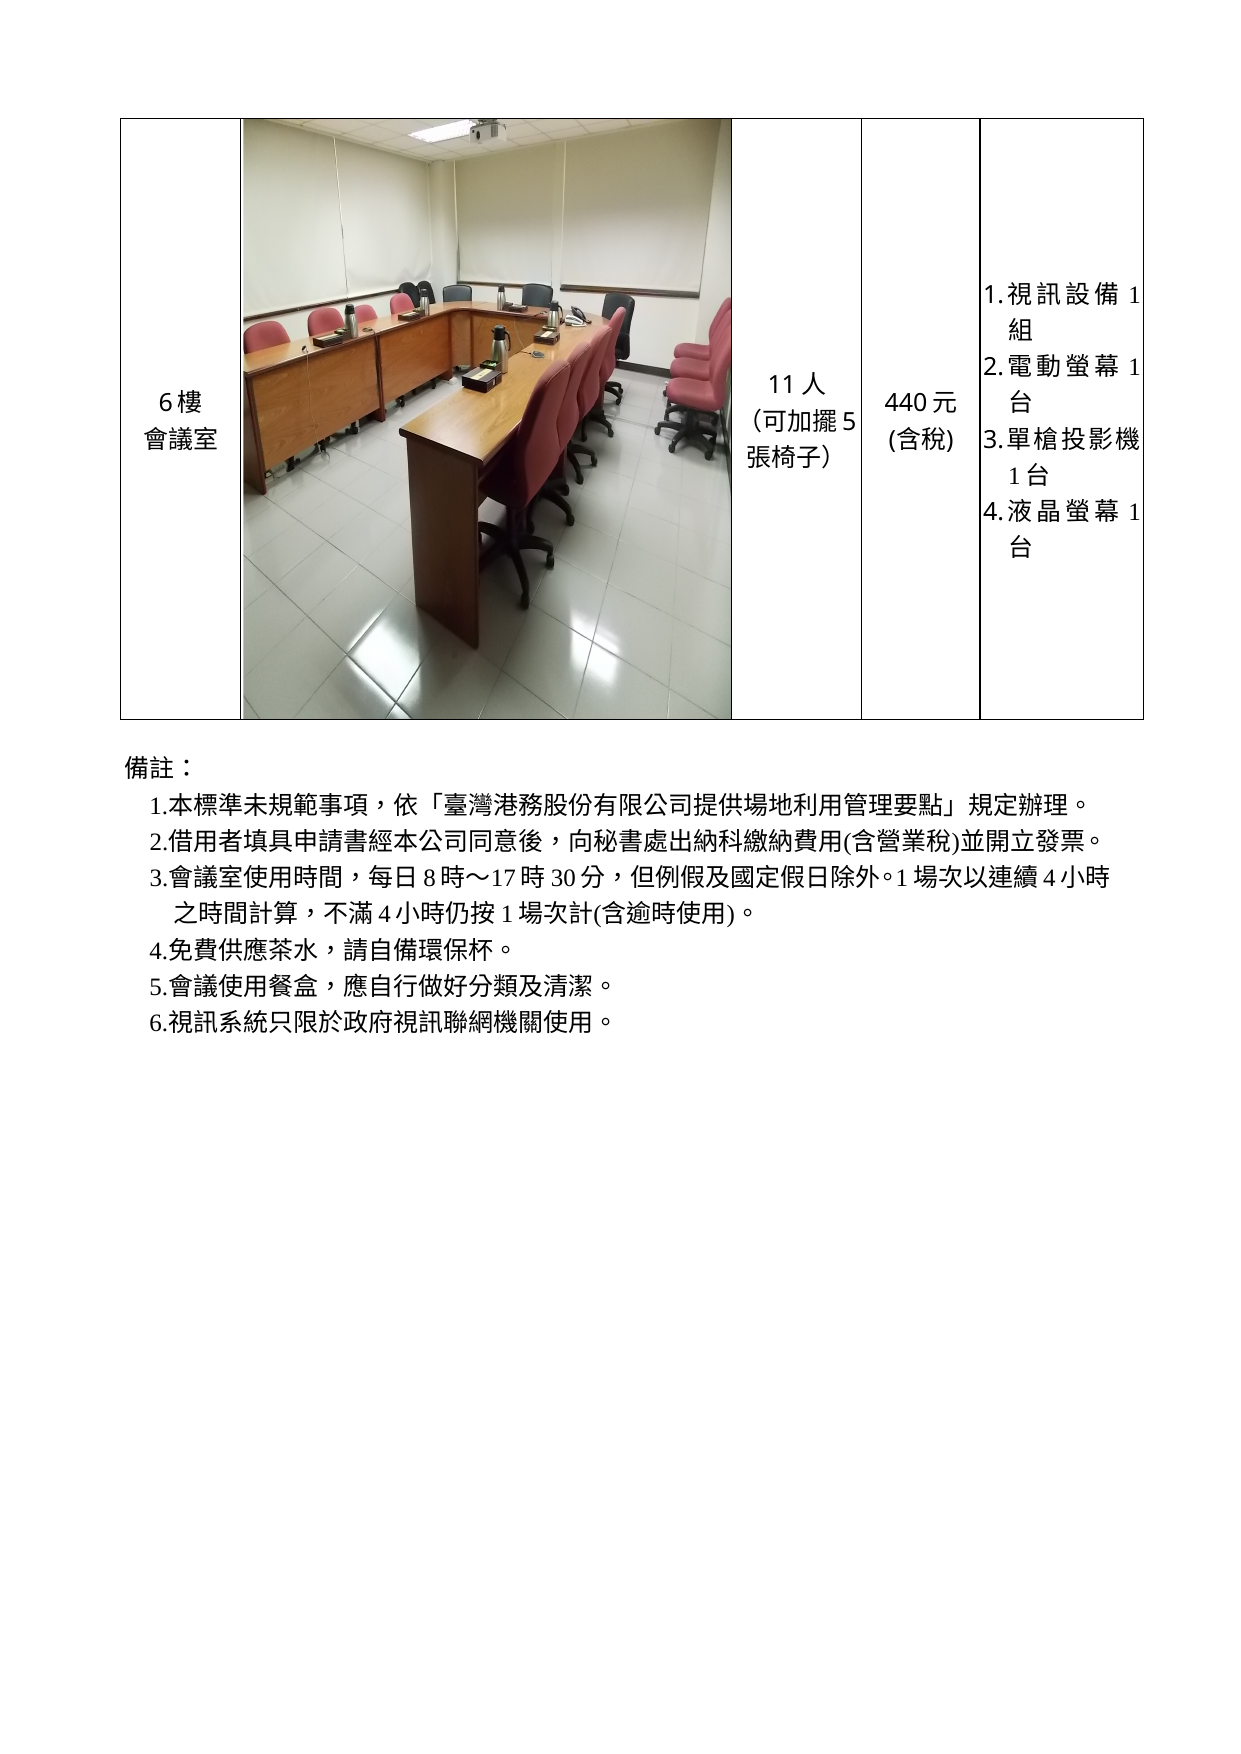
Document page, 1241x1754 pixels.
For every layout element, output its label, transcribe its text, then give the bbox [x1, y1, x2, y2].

text 備註： [124, 749, 1110, 785]
table_cell 440元 (含稅) [862, 119, 979, 719]
text 4.免費供應茶水，請自備環保杯。 [124, 930, 1110, 966]
text 6.視訊系統只限於政府視訊聯網機關使用。 [124, 1003, 1110, 1039]
table_cell 1.視訊設備1組 2.電動螢幕1台 3.單槍投影機1台 4.液晶螢幕1台 [981, 119, 1143, 719]
text 3.會議室使用時間，每日8時～17時30分，但例假及國定假日除外。1場次以連續4小時之時間計算，不滿4小時仍按1場次計(含逾時使用)。 [149, 858, 1110, 930]
text 1.本標準未規範事項，依「臺灣港務股份有限公司提供場地利用管理要點」規定辦理。 [124, 785, 1110, 821]
table_cell 11人 （可加擺5張椅子） [732, 119, 861, 719]
text 2.借用者填具申請書經本公司同意後，向秘書處出納科繳納費用(含營業稅)並開立發票。 [149, 821, 1110, 858]
picture [243, 119, 731, 719]
table_cell 6樓 會議室 [121, 119, 240, 719]
text 5.會議使用餐盒，應自行做好分類及清潔。 [124, 966, 1110, 1003]
